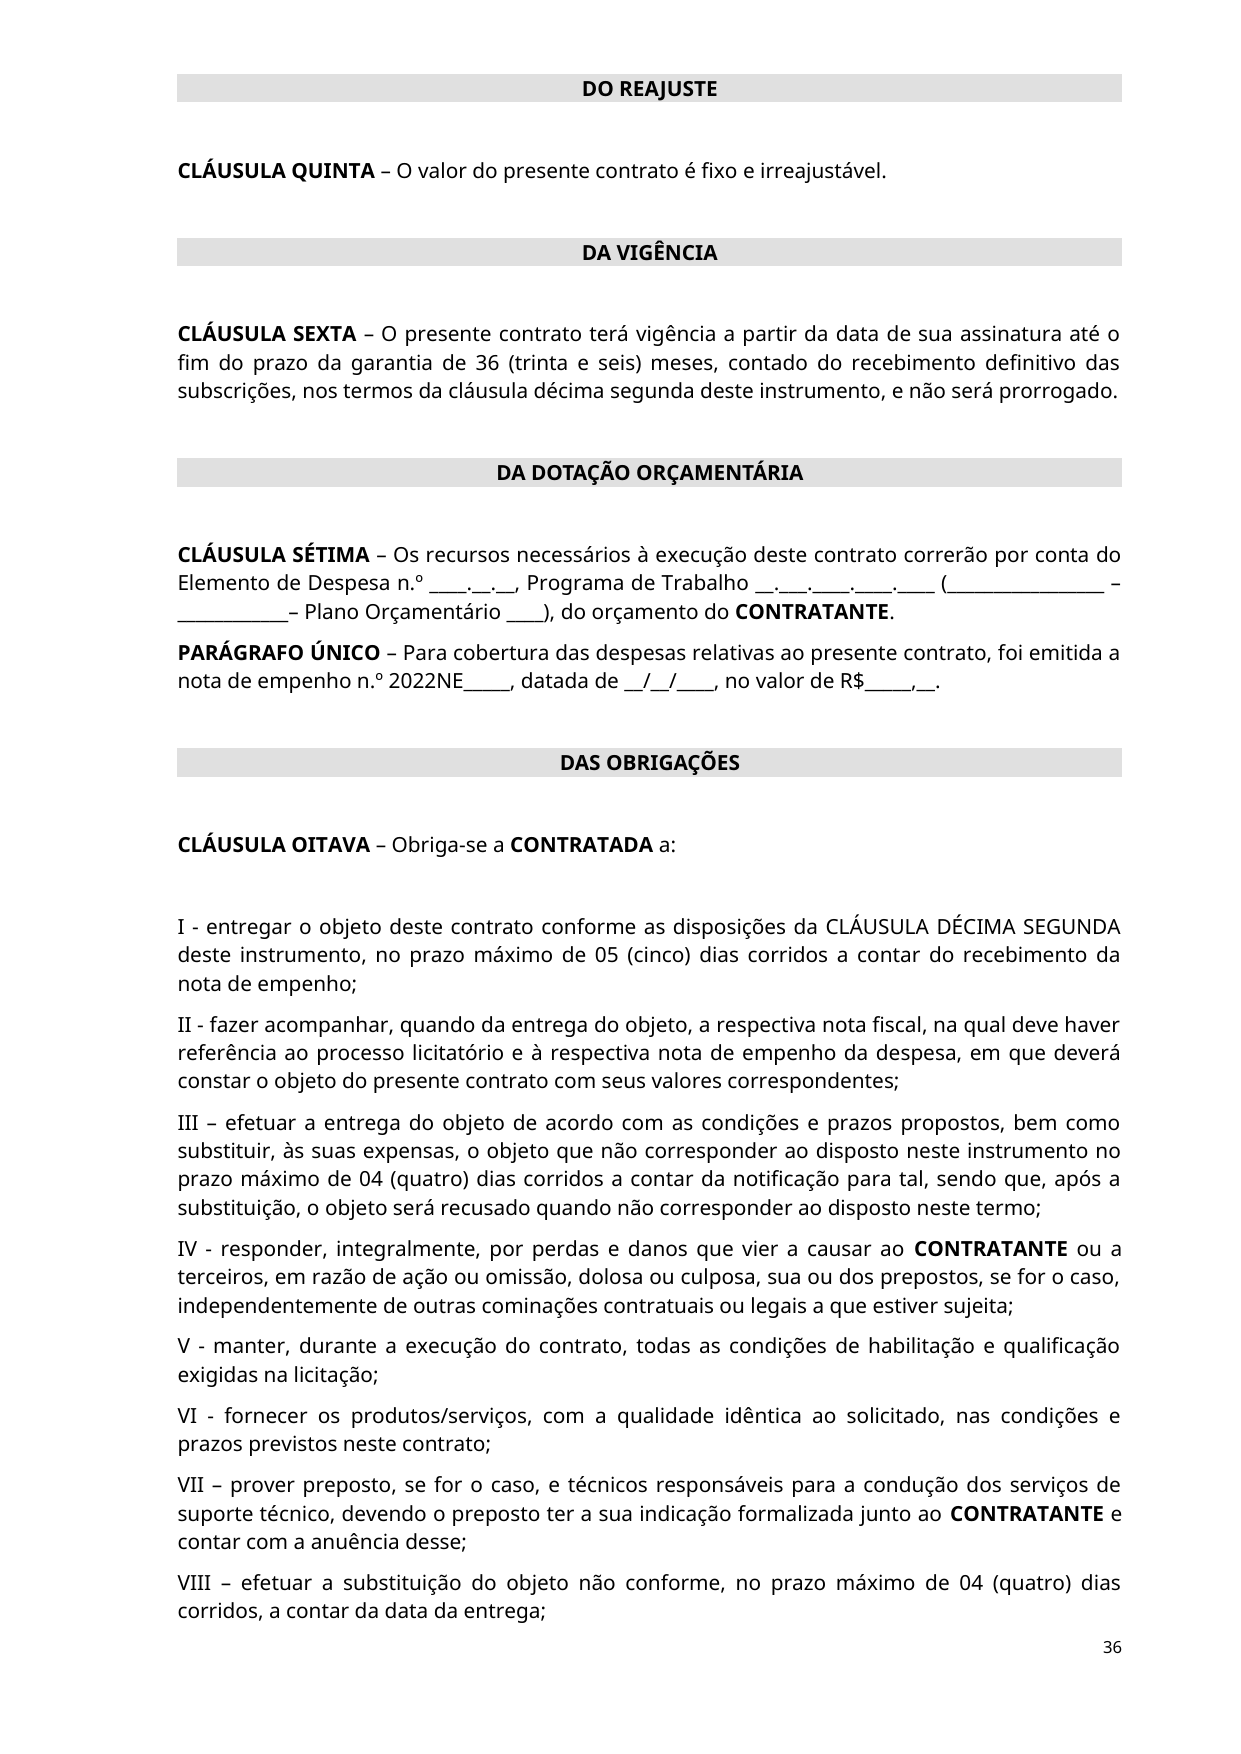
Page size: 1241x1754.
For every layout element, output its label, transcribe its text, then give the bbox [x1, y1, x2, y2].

subtitle DA VIGÊNCIA [177, 238, 1122, 266]
text VIII – efetuar a substituição do objeto não conforme, no prazo máximo de 04 (quatro) dias corridos, a contar da data da entrega; [177, 1568, 1122, 1625]
text VII – prover preposto, se for o caso, e técnicos responsáveis para a condução dos serviços de suporte técnico, devendo o preposto ter a sua indicação formalizada junto ao CONTRATANTE e contar com a anuência desse; [177, 1470, 1122, 1556]
text CLÁUSULA SEXTA – O presente contrato terá vigência a partir da data de sua assinatura até o fim do prazo da garantia de 36 (trinta e seis) meses, contado do recebimento definitivo das subscrições, nos termos da cláusula décima segunda deste instrumento, e não será prorrogado. [177, 319, 1122, 405]
subtitle DO REAJUSTE [177, 74, 1122, 102]
text IV - responder, integralmente, por perdas e danos que vier a causar ao CONTRATANTE ou a terceiros, em razão de ação ou omissão, dolosa ou culposa, sua ou dos prepostos, se for o caso, independentemente de outras cominações contratuais ou legais a que estiver sujeita; [177, 1234, 1122, 1319]
text I - entregar o objeto deste contrato conforme as disposições da CLÁUSULA DÉCIMA SEGUNDA deste instrumento, no prazo máximo de 05 (cinco) dias corridos a contar do recebimento da nota de empenho; [177, 912, 1122, 997]
text V - manter, durante a execução do contrato, todas as condições de habilitação e qualificação exigidas na licitação; [177, 1332, 1122, 1388]
subtitle DAS OBRIGAÇÕES [177, 748, 1122, 777]
text II - fazer acompanhar, quando da entrega do objeto, a respectiva nota fiscal, na qual deve haver referência ao processo licitatório e à respectiva nota de empenho da despesa, em que deverá constar o objeto do presente contrato com seus valores correspondentes; [177, 1010, 1122, 1095]
text CLÁUSULA QUINTA – O valor do presente contrato é fixo e irreajustável. [177, 156, 1122, 184]
text VI - fornecer os produtos/serviços, com a qualidade idêntica ao solicitado, nas condições e prazos previstos neste contrato; [177, 1401, 1122, 1458]
text PARÁGRAFO ÚNICO – Para cobertura das despesas relativas ao presente contrato, foi emitida a nota de empenho n.º 2022NE_____, datada de __/__/____, no valor de R$_____,__. [177, 638, 1122, 695]
text III – efetuar a entrega do objeto de acordo com as condições e prazos propostos, bem como substituir, às suas expensas, o objeto que não corresponder ao disposto neste instrumento no prazo máximo de 04 (quatro) dias corridos a contar da notificação para tal, sendo que, após a substituição, o objeto será recusado quando não corresponder ao disposto neste termo; [177, 1108, 1122, 1221]
subtitle DA DOTAÇÃO ORÇAMENTÁRIA [177, 458, 1122, 487]
text CLÁUSULA SÉTIMA – Os recursos necessários à execução deste contrato correrão por conta do Elemento de Despesa n.º ____.__.__, Programa de Trabalho __.___.____.____.____ (_________________ – ____________– Plano Orçamentário ____), do orçamento do CONTRATANTE. [177, 540, 1122, 625]
text CLÁUSULA OITAVA – Obriga-se a CONTRATADA a: [177, 830, 1122, 858]
